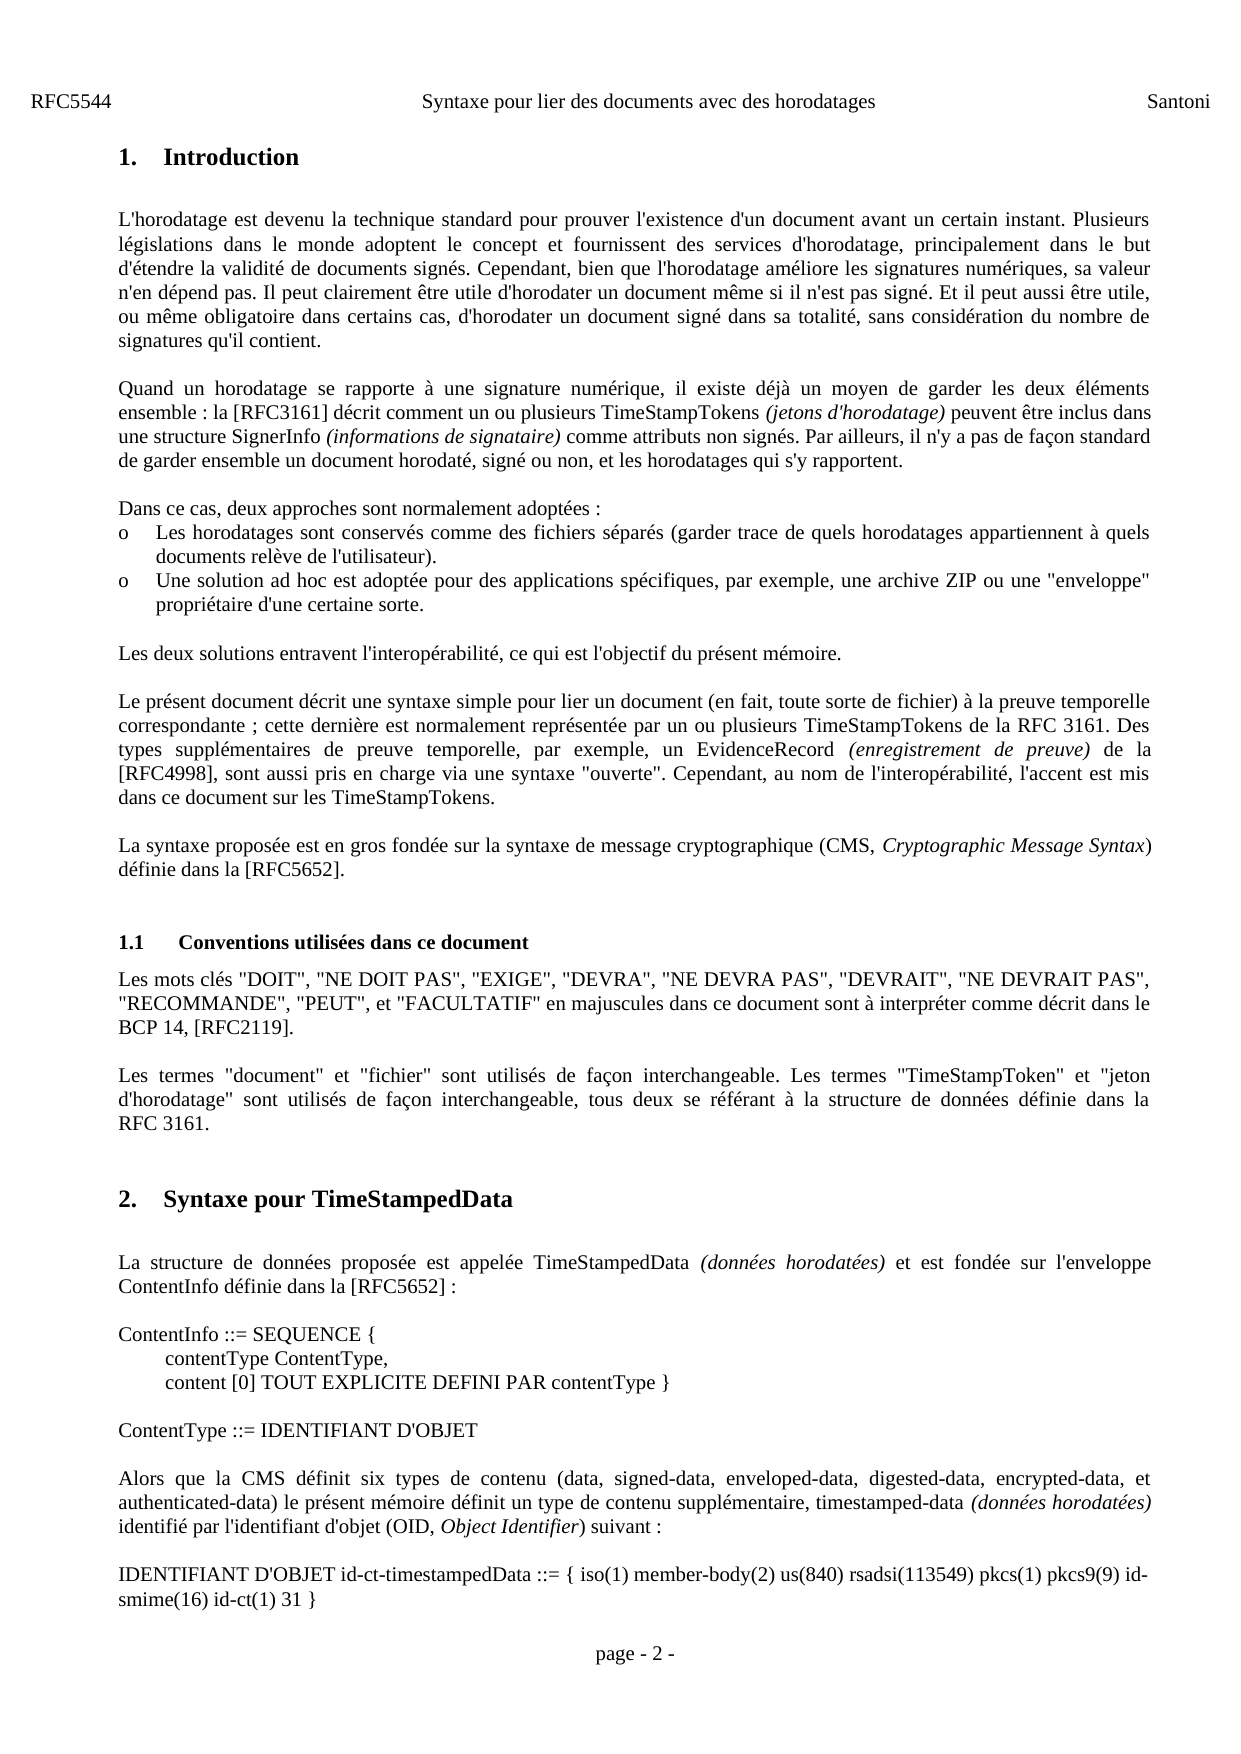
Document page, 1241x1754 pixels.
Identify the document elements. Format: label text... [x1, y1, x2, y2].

text L'horodatage est devenu la technique standard pour prouver l'existence d'un document avant un certain instant. Plusieurs législations dans le monde adoptent le concept et fournissent des services d'horodatage, principalement dans le but d'étendre la validité de documents signés. Cependant, bien que l'horodatage améliore les signatures numériques, sa valeur n'en dépend pas. Il peut clairement être utile d'horodater un document même si il n'est pas signé. Et il peut aussi être utile, ou même obligatoire dans certains cas, d'horodater un document signé dans sa totalité, sans considération du nombre de signatures qu'il contient. [118, 207, 1152, 352]
text Les termes "document" et "fichier" sont utilisés de façon interchangeable. Les termes "TimeStampToken" et "jeton d'horodatage" sont utilisés de façon interchangeable, tous deux se référant à la structure de données définie dans la RFC 3161. [118, 1063, 1152, 1135]
text Dans ce cas, deux approches sont normalement adoptées : [118, 496, 1152, 520]
text Quand un horodatage se rapporte à une signature numérique, il existe déjà un moyen de garder les deux éléments ensemble : la [RFC3161] décrit comment un ou plusieurs TimeStampTokens (jetons d'horodatage) peuvent être inclus dans une structure SignerInfo (informations de signataire) comme attributs non signés. Par ailleurs, il n'y a pas de façon standard de garder ensemble un document horodaté, signé ou non, et les horodatages qui s'y rapportent. [118, 376, 1152, 472]
text La syntaxe proposée est en gros fondée sur la syntaxe de message cryptographique (CMS, Cryptographic Message Syntax) définie dans la [RFC5652]. [118, 833, 1152, 881]
subtitle 1.1 Conventions utilisées dans ce document [118, 930, 1152, 954]
text Le présent document décrit une syntaxe simple pour lier un document (en fait, toute sorte de fichier) à la preuve temporelle correspondante ; cette dernière est normalement représentée par un ou plusieurs TimeStampTokens de la RFC 3161. Des types supplémentaires de preuve temporelle, par exemple, un EvidenceRecord (enregistrement de preuve) de la [RFC4998], sont aussi pris en charge via une syntaxe "ouverte". Cependant, au nom de l'interopérabilité, l'accent est mis dans ce document sur les TimeStampTokens. [118, 689, 1152, 809]
text o Une solution ad hoc est adoptée pour des applications spécifiques, par exemple, une archive ZIP ou une "enveloppe" propriétaire d'une certaine sorte. [118, 568, 1152, 616]
text Alors que la CMS définit six types de contenu (data, signed-data, enveloped-data, digested-data, encrypted-data, et authenticated-data) le présent mémoire définit un type de contenu supplémentaire, timestamped-data (données horodatées) identifié par l'identifiant d'objet (OID, Object Identifier) suivant : [118, 1466, 1152, 1538]
subtitle 1. Introduction [118, 142, 1152, 171]
text content [0] TOUT EXPLICITE DEFINI PAR contentType } [118, 1370, 1152, 1394]
text ContentType ::= IDENTIFIANT D'OBJET [118, 1418, 1152, 1442]
text Les mots clés "DOIT", "NE DOIT PAS", "EXIGE", "DEVRA", "NE DEVRA PAS", "DEVRAIT", "NE DEVRAIT PAS", "RECOMMANDE", "PEUT", et "FACULTATIF" en majuscules dans ce document sont à interpréter comme décrit dans le BCP 14, [RFC2119]. [118, 967, 1152, 1039]
text Les deux solutions entravent l'interopérabilité, ce qui est l'objectif du présent mémoire. [118, 641, 1152, 664]
text IDENTIFIANT D'OBJET id-ct-timestampedData ::= { iso(1) member-body(2) us(840) rsadsi(113549) pkcs(1) pkcs9(9) id-smime(16) id-ct(1) 31 } [118, 1562, 1152, 1611]
subtitle 2. Syntaxe pour TimeStampedData [118, 1184, 1152, 1213]
text o Les horodatages sont conservés comme des fichiers séparés (garder trace de quels horodatages appartiennent à quels documents relève de l'utilisateur). [118, 520, 1152, 568]
text contentType ContentType, [118, 1346, 1152, 1370]
text La structure de données proposée est appelée TimeStampedData (données horodatées) et est fondée sur l'enveloppe ContentInfo définie dans la [RFC5652] : [118, 1249, 1152, 1298]
text ContentInfo ::= SEQUENCE { [118, 1322, 1152, 1346]
